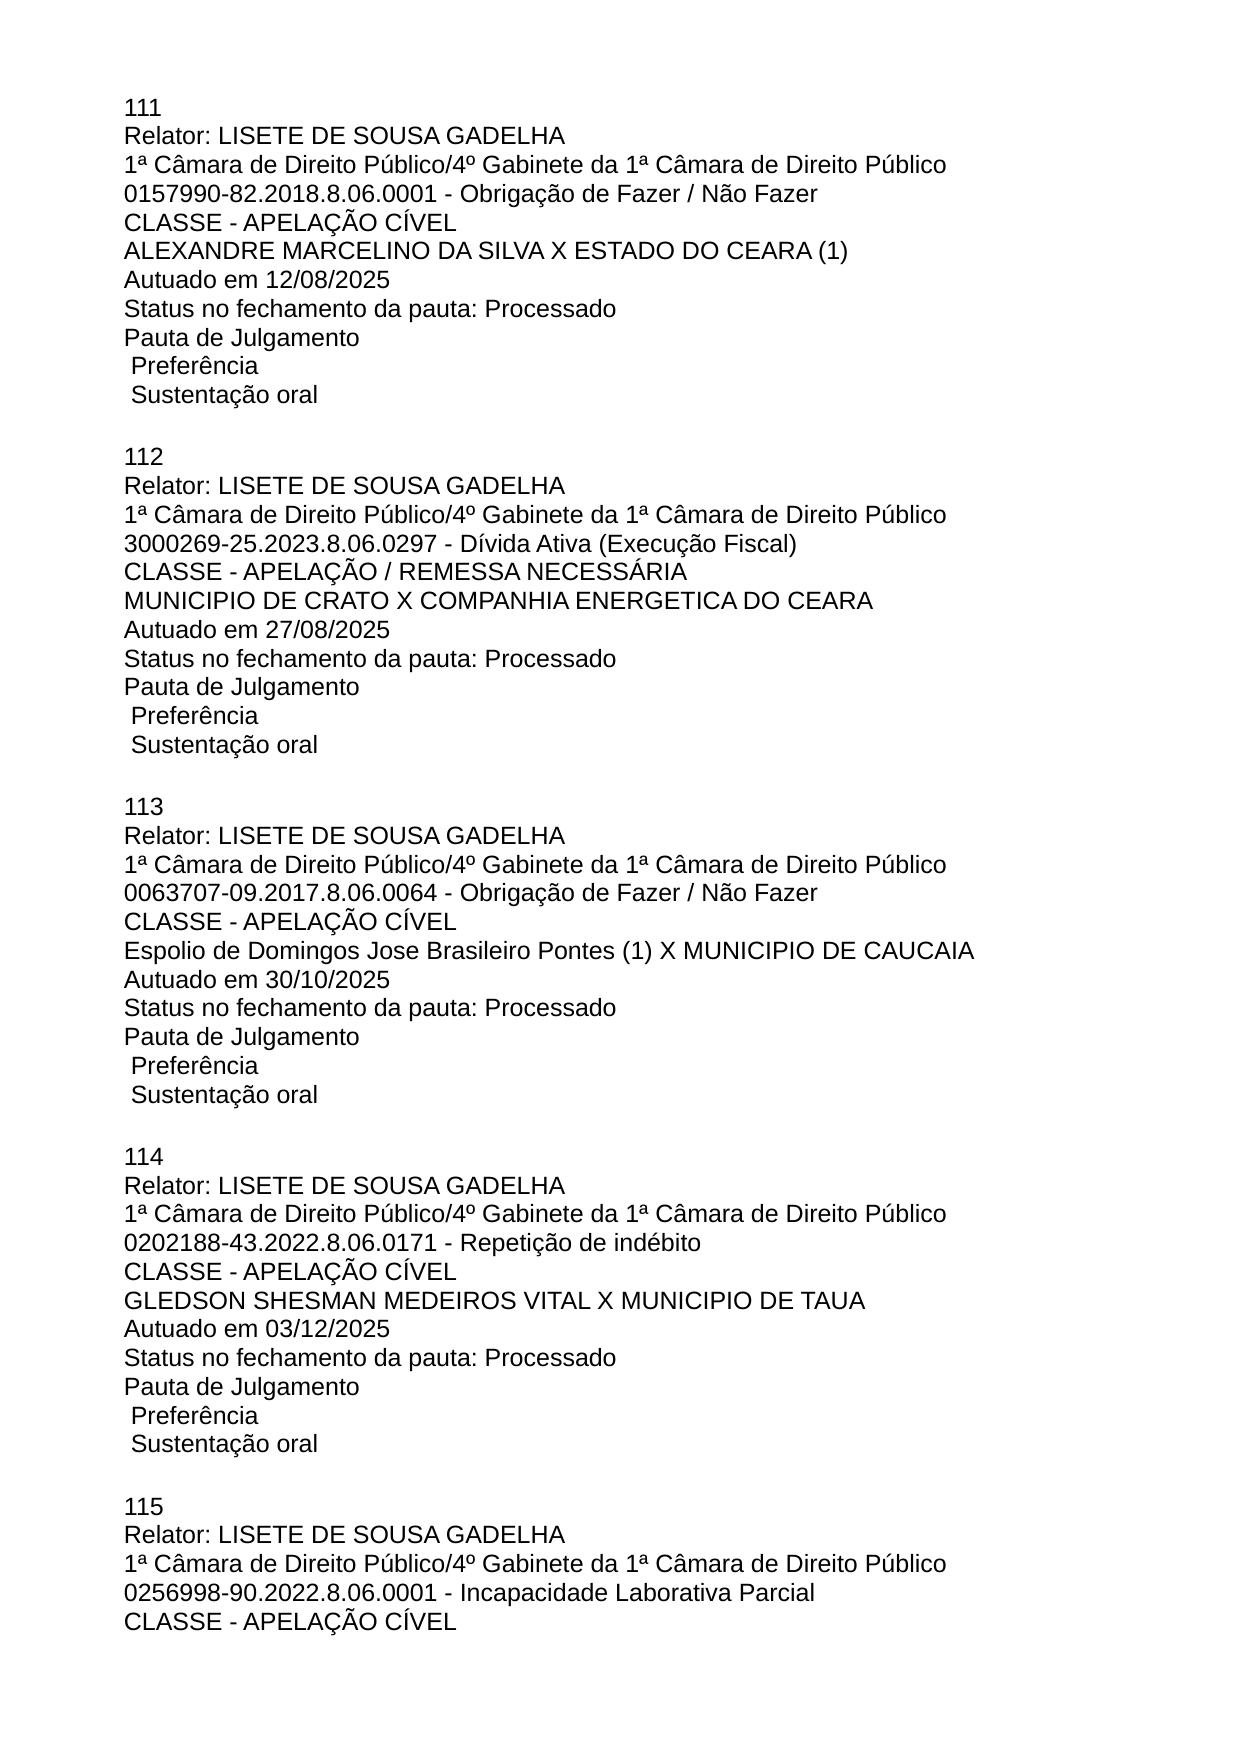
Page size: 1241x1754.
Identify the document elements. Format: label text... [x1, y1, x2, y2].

text CLASSE - APELAÇÃO CÍVEL [124, 907, 989, 936]
text 1ª Câmara de Direito Público/4º Gabinete da 1ª Câmara de Direito Público [124, 1549, 989, 1578]
text Autuado em 03/12/2025 [124, 1314, 989, 1343]
text 1ª Câmara de Direito Público/4º Gabinete da 1ª Câmara de Direito Público [124, 150, 989, 179]
text 111 [124, 93, 989, 121]
text GLEDSON SHESMAN MEDEIROS VITAL X MUNICIPIO DE TAUA [124, 1286, 989, 1314]
text 1ª Câmara de Direito Público/4º Gabinete da 1ª Câmara de Direito Público [124, 850, 989, 878]
text CLASSE - APELAÇÃO CÍVEL [124, 1257, 989, 1286]
text 113 [124, 792, 989, 821]
text Status no fechamento da pauta: Processado [124, 993, 989, 1022]
text Preferência [124, 1051, 989, 1080]
text Autuado em 30/10/2025 [124, 965, 989, 993]
text 112 [124, 442, 989, 471]
text Relator: LISETE DE SOUSA GADELHA [124, 1171, 989, 1199]
text Relator: LISETE DE SOUSA GADELHA [124, 471, 989, 500]
text Espolio de Domingos Jose Brasileiro Pontes (1) X MUNICIPIO DE CAUCAIA [124, 936, 989, 965]
text CLASSE - APELAÇÃO CÍVEL [124, 208, 989, 236]
text 0157990-82.2018.8.06.0001 - Obrigação de Fazer / Não Fazer [124, 179, 989, 208]
text Sustentação oral [124, 380, 989, 409]
text Autuado em 12/08/2025 [124, 265, 989, 294]
text 3000269-25.2023.8.06.0297 - Dívida Ativa (Execução Fiscal) [124, 529, 989, 557]
text MUNICIPIO DE CRATO X COMPANHIA ENERGETICA DO CEARA [124, 586, 989, 615]
text Preferência [124, 701, 989, 730]
text Relator: LISETE DE SOUSA GADELHA [124, 1521, 989, 1549]
text Sustentação oral [124, 1429, 989, 1458]
text 0256998-90.2022.8.06.0001 - Incapacidade Laborativa Parcial [124, 1578, 989, 1607]
text CLASSE - APELAÇÃO CÍVEL [124, 1607, 989, 1636]
text Pauta de Julgamento [124, 323, 989, 351]
text Pauta de Julgamento [124, 672, 989, 701]
text Status no fechamento da pauta: Processado [124, 1343, 989, 1372]
text Autuado em 27/08/2025 [124, 615, 989, 644]
text Pauta de Julgamento [124, 1022, 989, 1051]
text 115 [124, 1492, 989, 1521]
text Sustentação oral [124, 1080, 989, 1108]
text CLASSE - APELAÇÃO / REMESSA NECESSÁRIA [124, 557, 989, 586]
text Preferência [124, 351, 989, 380]
text Relator: LISETE DE SOUSA GADELHA [124, 821, 989, 850]
text 114 [124, 1142, 989, 1171]
text Pauta de Julgamento [124, 1372, 989, 1401]
text Relator: LISETE DE SOUSA GADELHA [124, 121, 989, 150]
text 0063707-09.2017.8.06.0064 - Obrigação de Fazer / Não Fazer [124, 878, 989, 907]
text 0202188-43.2022.8.06.0171 - Repetição de indébito [124, 1228, 989, 1257]
text Status no fechamento da pauta: Processado [124, 644, 989, 672]
text 1ª Câmara de Direito Público/4º Gabinete da 1ª Câmara de Direito Público [124, 1199, 989, 1228]
text Preferência [124, 1401, 989, 1429]
text Status no fechamento da pauta: Processado [124, 294, 989, 323]
text Sustentação oral [124, 730, 989, 759]
text 1ª Câmara de Direito Público/4º Gabinete da 1ª Câmara de Direito Público [124, 500, 989, 529]
text ALEXANDRE MARCELINO DA SILVA X ESTADO DO CEARA (1) [124, 236, 989, 265]
